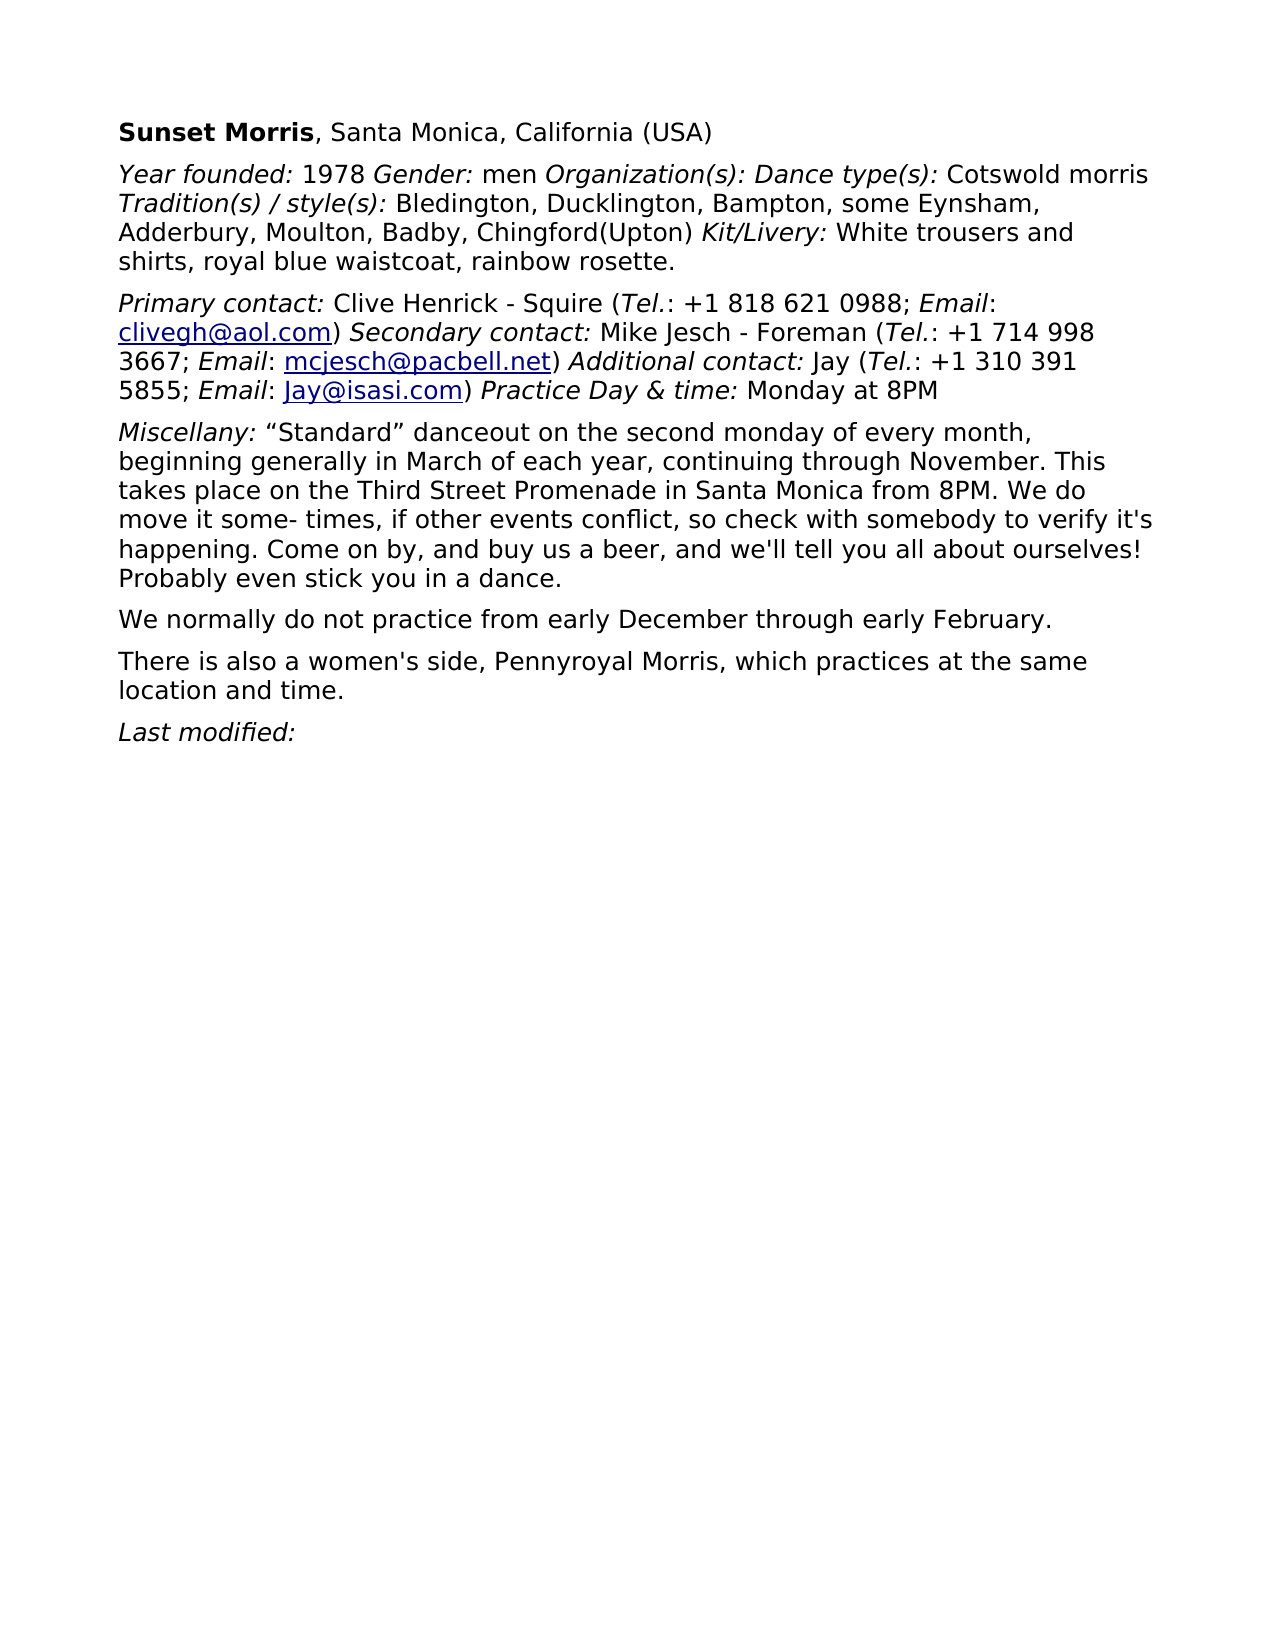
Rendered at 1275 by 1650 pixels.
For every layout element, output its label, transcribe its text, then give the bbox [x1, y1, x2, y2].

text Year founded: 1978 Gender: men Organization(s): Dance type(s): Cotswold morris Tradition(s) / style(s): Bledington, Ducklington, Bampton, some Eynsham, Adderbury, Moulton, Badby, Chingford(Upton) Kit/Livery: White trousers and shirts, royal blue waistcoat, rainbow rosette. [118, 160, 1157, 276]
text There is also a women's side, Pennyroyal Morris, which practices at the same location and time. [118, 647, 1157, 706]
text Last modified: [118, 718, 1157, 747]
text Miscellany: “Standard” danceout on the second monday of every month, beginning generally in March of each year, continuing through November. This takes place on the Third Street Promenade in Santa Monica from 8PM. We do move it some- times, if other events conflict, so check with somebody to verify it's happening. Come on by, and buy us a beer, and we'll tell you all about ourselves! Probably even stick you in a dance. [118, 418, 1157, 593]
text Primary contact: Clive Henrick - Squire (Tel.: +1 818 621 0988; Email: clivegh@aol.com) Secondary contact: Mike Jesch - Foreman (Tel.: +1 714 998 3667; Email: mcjesch@pacbell.net) Additional contact: Jay (Tel.: +1 310 391 5855; Email: Jay@isasi.com) Practice Day & time: Monday at 8PM [118, 289, 1157, 406]
text Sunset Morris, Santa Monica, California (USA) [118, 118, 1157, 147]
text We normally do not practice from early December through early February. [118, 606, 1157, 635]
